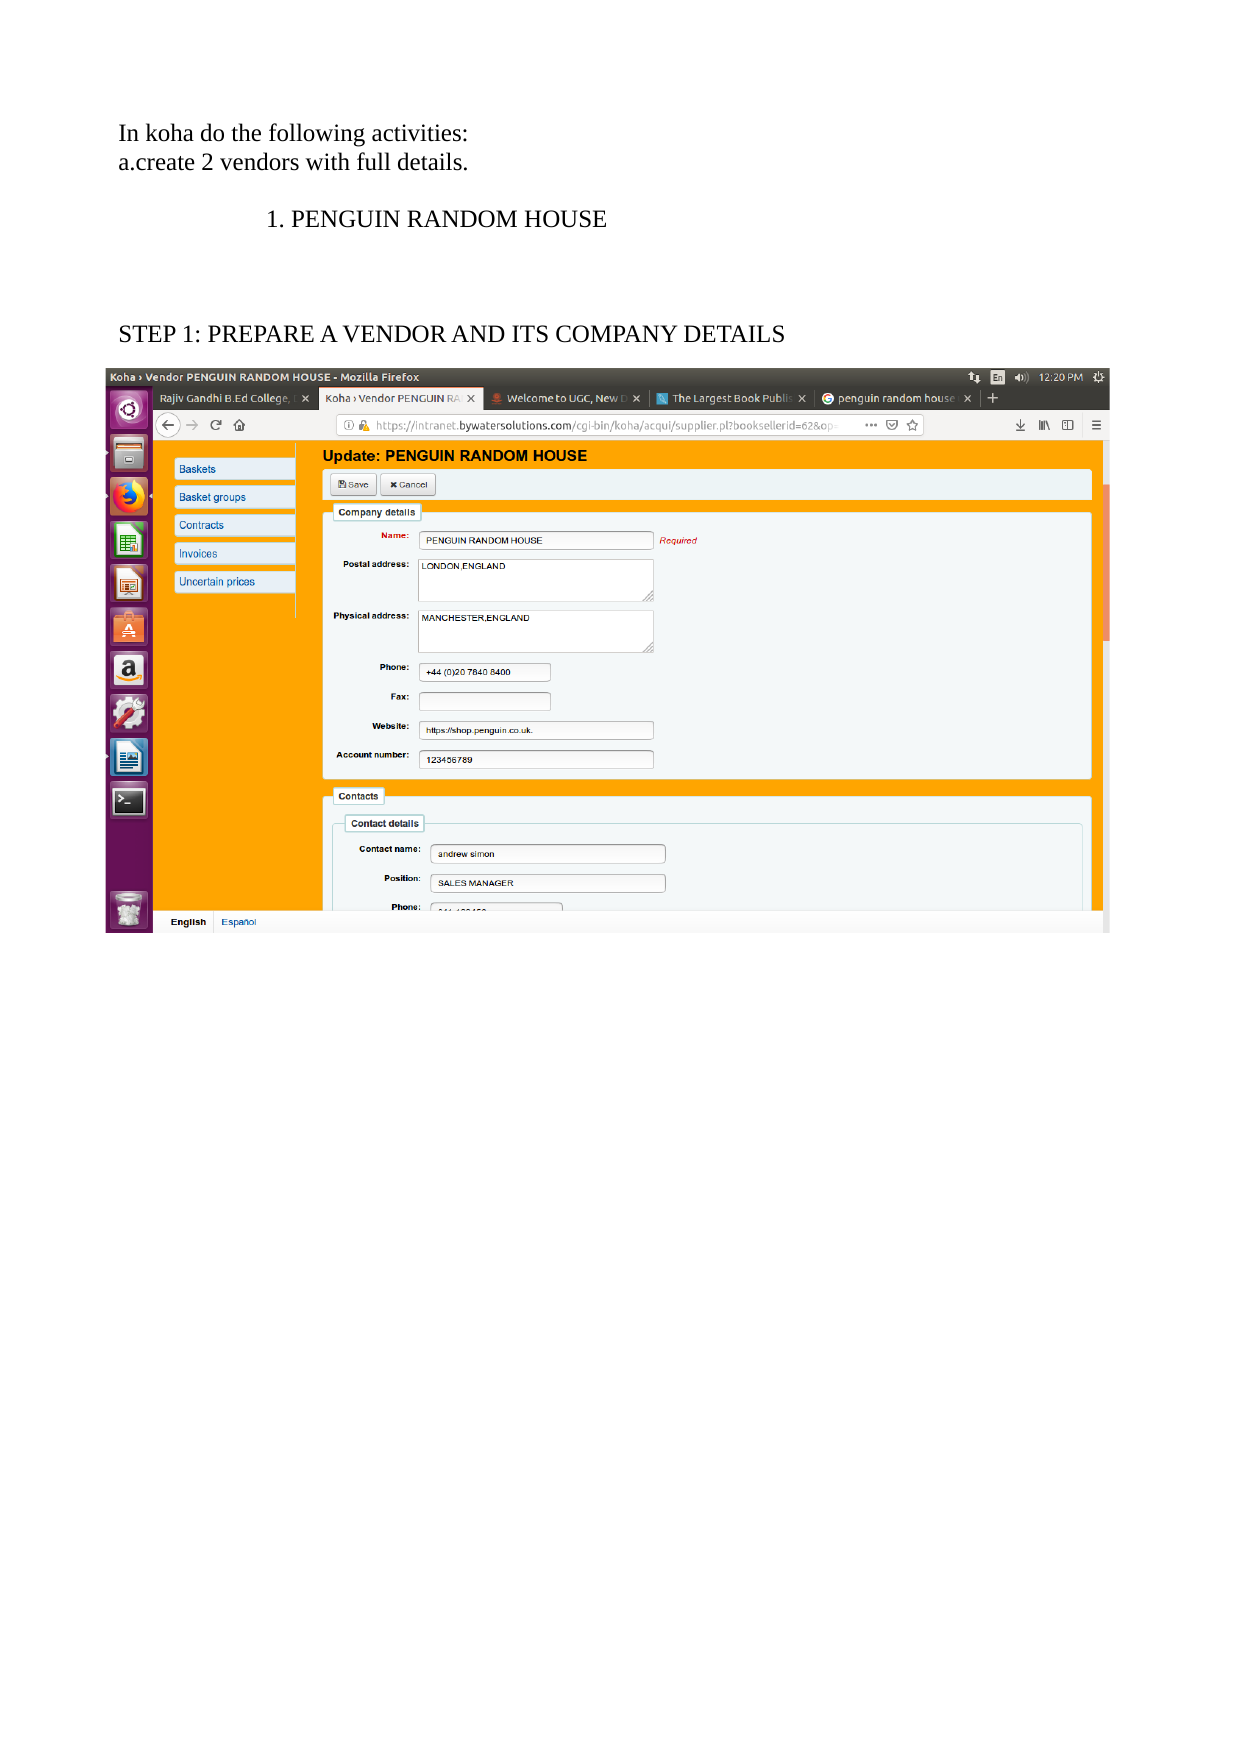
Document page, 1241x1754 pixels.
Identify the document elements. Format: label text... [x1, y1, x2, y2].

text STEP 1: PREPARE A VENDOR AND ITS COMPANY DETAILS [118, 319, 1122, 348]
text 1. PENGUIN RANDOM HOUSE [118, 176, 1122, 233]
text In koha do the following activities: [118, 118, 1122, 147]
picture [105, 368, 1110, 933]
text a.create 2 vendors with full details. [118, 147, 1122, 176]
